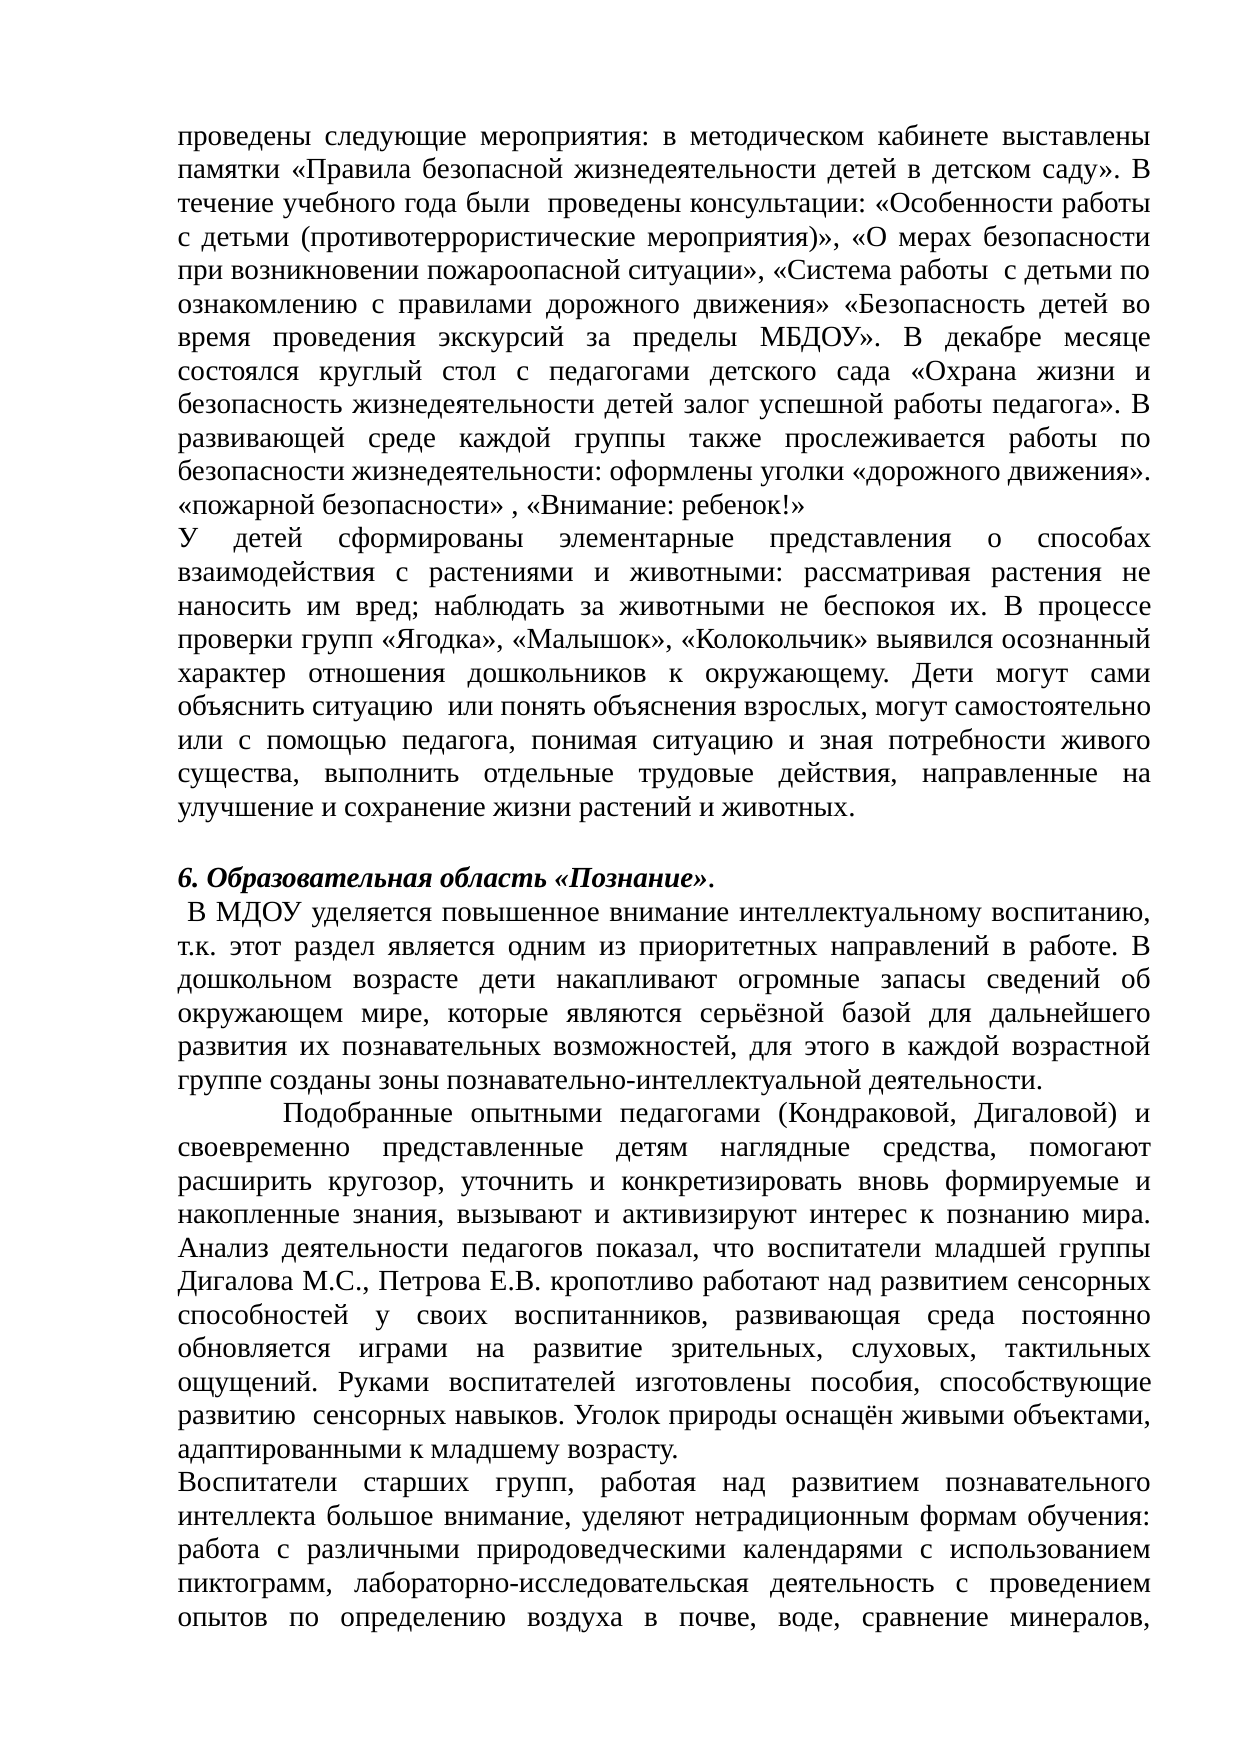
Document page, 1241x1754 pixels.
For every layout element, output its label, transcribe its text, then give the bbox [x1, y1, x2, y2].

text Воспитатели старших групп, работая над развитием познавательного интеллекта большое внимание, уделяют нетрадиционным формам обучения: работа с различными природоведческими календарями с использованием пиктограмм, лабораторно-исследовательская деятельность с проведением опытов по определению воздуха в почве, воде, сравнение минералов, [177, 1464, 1152, 1632]
text Подобранные опытными педагогами (Кондраковой, Дигаловой) и своевременно представленные детям наглядные средства, помогают расширить кругозор, уточнить и конкретизировать вновь формируемые и накопленные знания, вызывают и активизируют интерес к познанию мира. Анализ деятельности педагогов показал, что воспитатели младшей группы Дигалова М.С., Петрова Е.В. кропотливо работают над развитием сенсорных способностей у своих воспитанников, развивающая среда постоянно обновляется играми на развитие зрительных, слуховых, тактильных ощущений. Руками воспитателей изготовлены пособия, способствующие развитию сенсорных навыков. Уголок природы оснащён живыми объектами, адаптированными к младшему возрасту. [177, 1096, 1152, 1464]
text проведены следующие мероприятия: в методическом кабинете выставлены памятки «Правила безопасной жизнедеятельности детей в детском саду». В течение учебного года были проведены консультации: «Особенности работы с детьми (противотеррористические мероприятия)», «О мерах безопасности при возникновении пожароопасной ситуации», «Система работы с детьми по ознакомлению с правилами дорожного движения» «Безопасность детей во время проведения экскурсий за пределы МБДОУ». В декабре месяце состоялся круглый стол с педагогами детского сада «Охрана жизни и безопасность жизнедеятельности детей залог успешной работы педагога». В развивающей среде каждой группы также прослеживается работы по безопасности жизнедеятельности: оформлены уголки «дорожного движения». «пожарной безопасности» , «Внимание: ребенок!» [177, 118, 1152, 521]
text 6. Образовательная область «Познание». [177, 856, 1152, 894]
text У детей сформированы элементарные представления о способах взаимодействия с растениями и животными: рассматривая растения не наносить им вред; наблюдать за животными не беспокоя их. В процессе проверки групп «Ягодка», «Малышок», «Колокольчик» выявился осознанный характер отношения дошкольников к окружающему. Дети могут сами объяснить ситуацию или понять объяснения взрослых, могут самостоятельно или с помощью педагога, понимая ситуацию и зная потребности живого существа, выполнить отдельные трудовые действия, направленные на улучшение и сохранение жизни растений и животных. [177, 521, 1152, 822]
text В МДОУ уделяется повышенное внимание интеллектуальному воспитанию, т.к. этот раздел является одним из приоритетных направлений в работе. В дошкольном возрасте дети накапливают огромные запасы сведений об окружающем мире, которые являются серьёзной базой для дальнейшего развития их познавательных возможностей, для этого в каждой возрастной группе созданы зоны познавательно-интеллектуальной деятельности. [177, 894, 1152, 1096]
